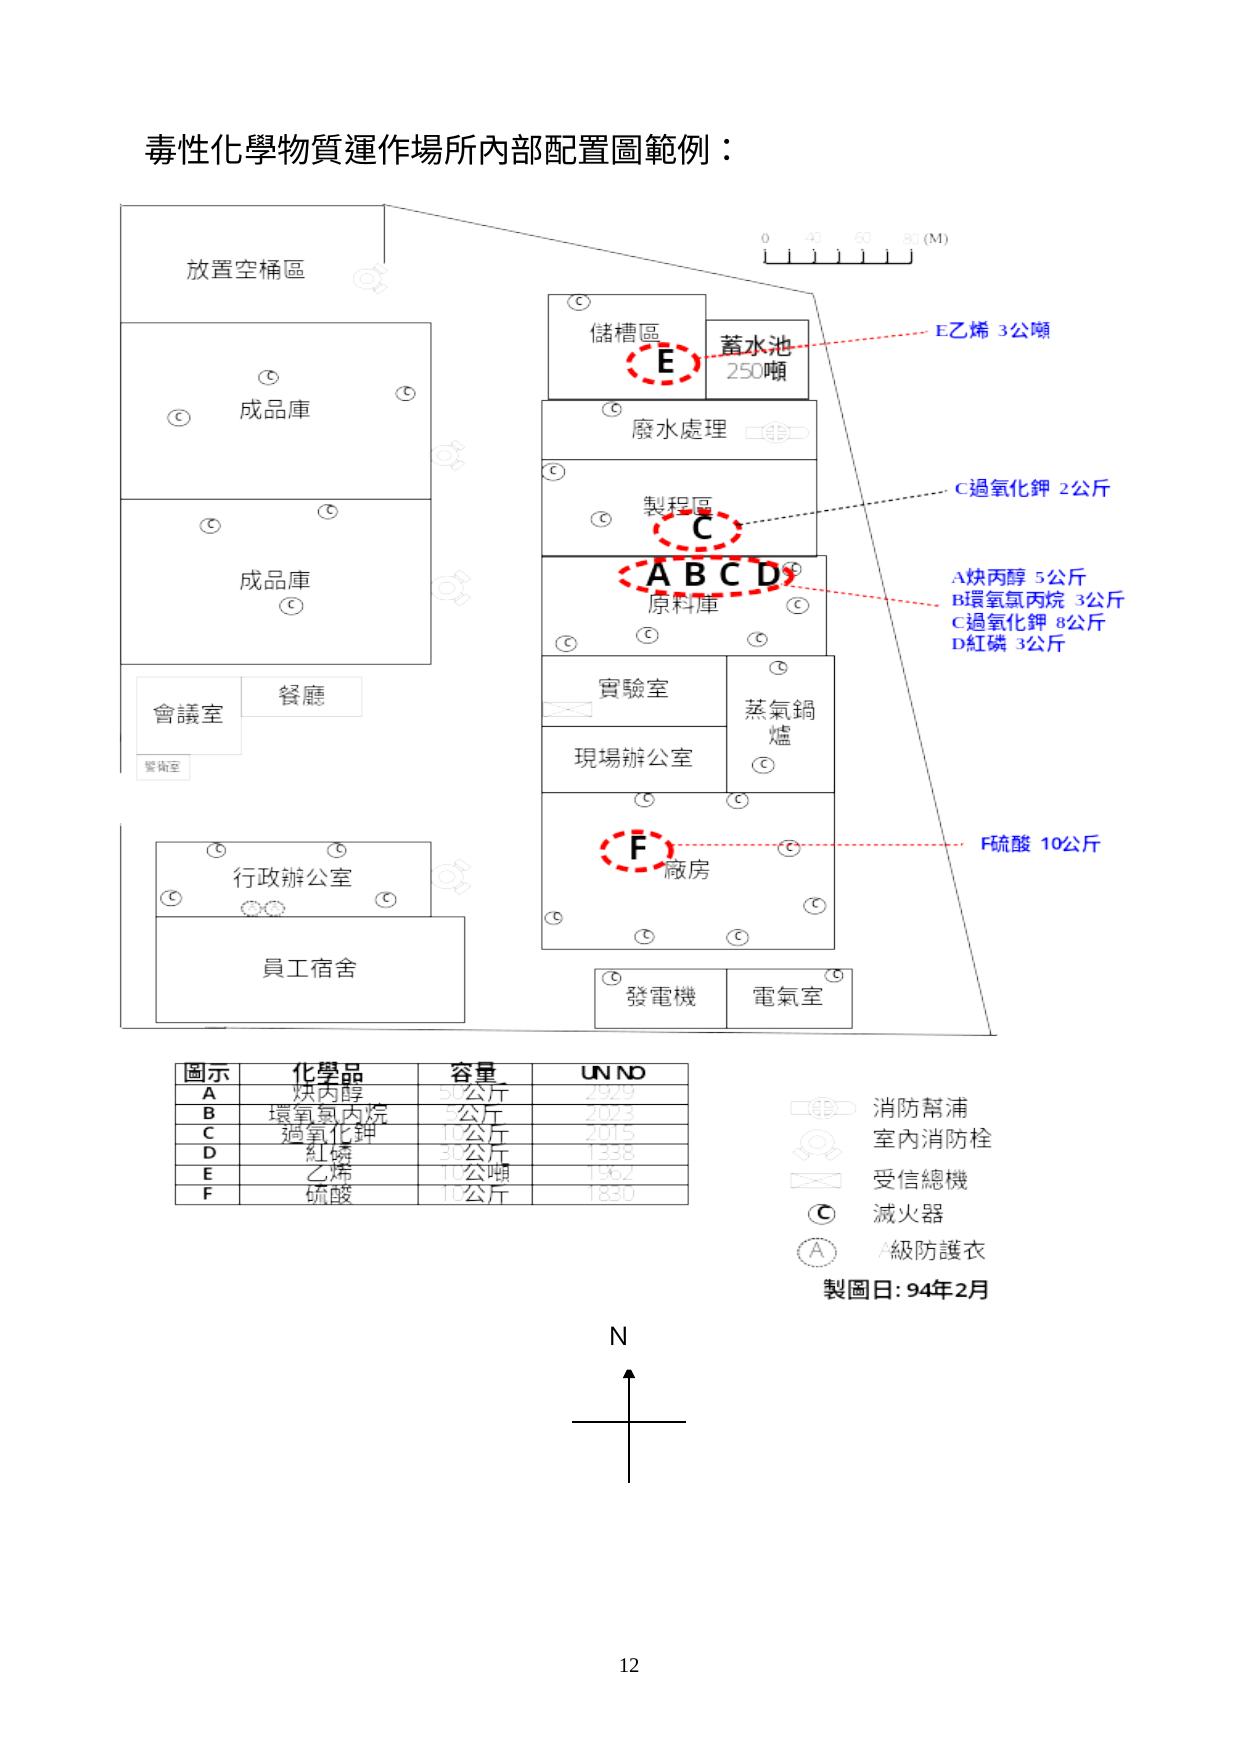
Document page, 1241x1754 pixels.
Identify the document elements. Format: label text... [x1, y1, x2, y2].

text 毒性化學物質運作場所內部配置圖範例： [144, 124, 1152, 172]
